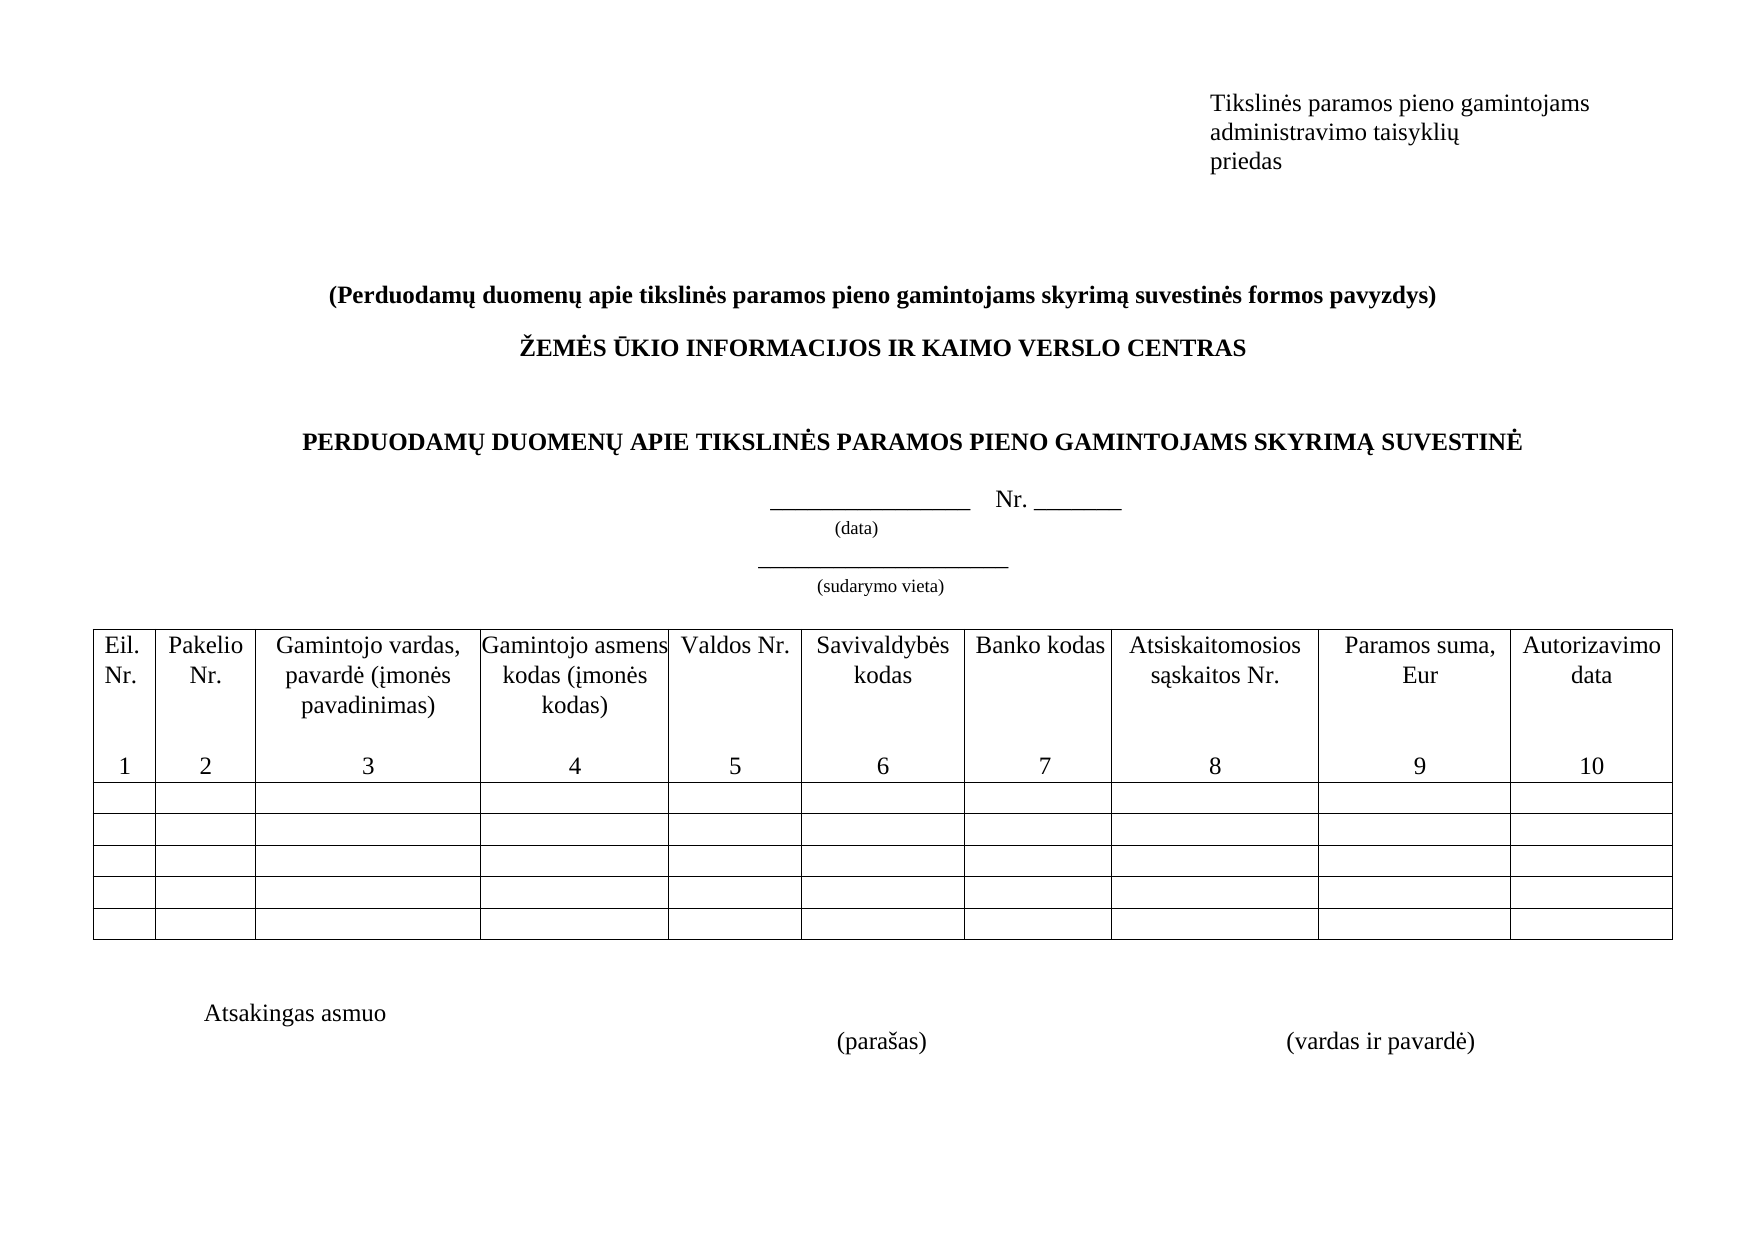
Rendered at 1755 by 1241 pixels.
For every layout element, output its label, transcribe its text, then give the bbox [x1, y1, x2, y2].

table_cell [256, 909, 480, 939]
table_cell [481, 814, 668, 845]
table_cell [1511, 783, 1672, 813]
table_cell [94, 909, 155, 939]
table_cell [1319, 783, 1510, 813]
table_cell [94, 846, 155, 876]
table_cell [669, 877, 801, 908]
text (parašas) (vardas ir pavardė) [205, 1026, 1636, 1055]
table_cell [1511, 909, 1672, 939]
table_header Valdos Nr. 5 [669, 630, 801, 782]
table_header Gamintojo asmens kodas (įmonės kodas) 4 [481, 630, 668, 782]
table_cell [802, 783, 964, 813]
table_cell [1112, 814, 1318, 845]
text ŽEMĖS ŪKIO informacijos IR Kaimo verslo centras [130, 333, 1636, 362]
table_cell [1511, 814, 1672, 845]
table_cell [481, 783, 668, 813]
table_cell [802, 846, 964, 876]
text PERDUODAMŲ DUOMENŲ APIE TIKSLINĖS PARAMOS PIENO GAMINTOJAMS SKYRIMĄ SUVESTINĖ [189, 427, 1636, 456]
table_cell [1319, 814, 1510, 845]
table_cell [256, 877, 480, 908]
table_cell [802, 814, 964, 845]
text (sudarymo vieta) [130, 575, 1636, 597]
table_cell [1319, 909, 1510, 939]
table_header Savivaldybės kodas 6 [802, 630, 964, 782]
table_cell [1511, 877, 1672, 908]
table_cell [94, 783, 155, 813]
table_cell [965, 846, 1111, 876]
table_cell [94, 877, 155, 908]
table_cell [94, 814, 155, 845]
table_cell [1112, 783, 1318, 813]
text Tikslinės paramos pieno gamintojams [1210, 88, 1636, 117]
table_cell [1112, 909, 1318, 939]
table_cell [1112, 846, 1318, 876]
table_cell [965, 783, 1111, 813]
table_cell [1511, 846, 1672, 876]
table_cell [669, 814, 801, 845]
table_cell [156, 846, 255, 876]
table_cell [156, 877, 255, 908]
text (data) [670, 517, 1636, 539]
text (Perduodamų duomenų apie tikslinės paramos pieno gamintojams skyrimą suvestinės formos pavyzdys) [130, 280, 1636, 309]
table_cell [156, 814, 255, 845]
table_cell [802, 877, 964, 908]
table_header Eil. Nr. 1 [94, 630, 155, 782]
table_header Autorizavimo data 10 [1511, 630, 1672, 782]
table_header Gamintojo vardas, pavardė (įmonės pavadinimas) 3 [256, 630, 480, 782]
table_header Paramos suma, Eur 9 [1319, 630, 1510, 782]
text priedas [1210, 146, 1636, 175]
table_cell [156, 909, 255, 939]
table_cell [1319, 877, 1510, 908]
table_header Pakelio Nr. 2 [156, 630, 255, 782]
table_cell [965, 909, 1111, 939]
table_cell [256, 846, 480, 876]
text ________________ Nr. _______ [130, 484, 1636, 513]
table_cell [965, 877, 1111, 908]
table_cell [481, 877, 668, 908]
text ____________________ [130, 542, 1636, 571]
table_cell [481, 909, 668, 939]
table_cell [669, 783, 801, 813]
table_cell [481, 846, 668, 876]
table_cell [156, 783, 255, 813]
table_cell [256, 783, 480, 813]
text Atsakingas asmuo [130, 998, 1636, 1026]
table_header Banko kodas 7 [965, 630, 1111, 782]
table_cell [256, 814, 480, 845]
text administravimo taisyklių [1210, 117, 1636, 146]
table_cell [802, 909, 964, 939]
table_cell [669, 909, 801, 939]
table_cell [1112, 877, 1318, 908]
table_cell [965, 814, 1111, 845]
table_cell [1319, 846, 1510, 876]
table_header Atsiskaitomosios sąskaitos Nr. 8 [1112, 630, 1318, 782]
table_cell [669, 846, 801, 876]
